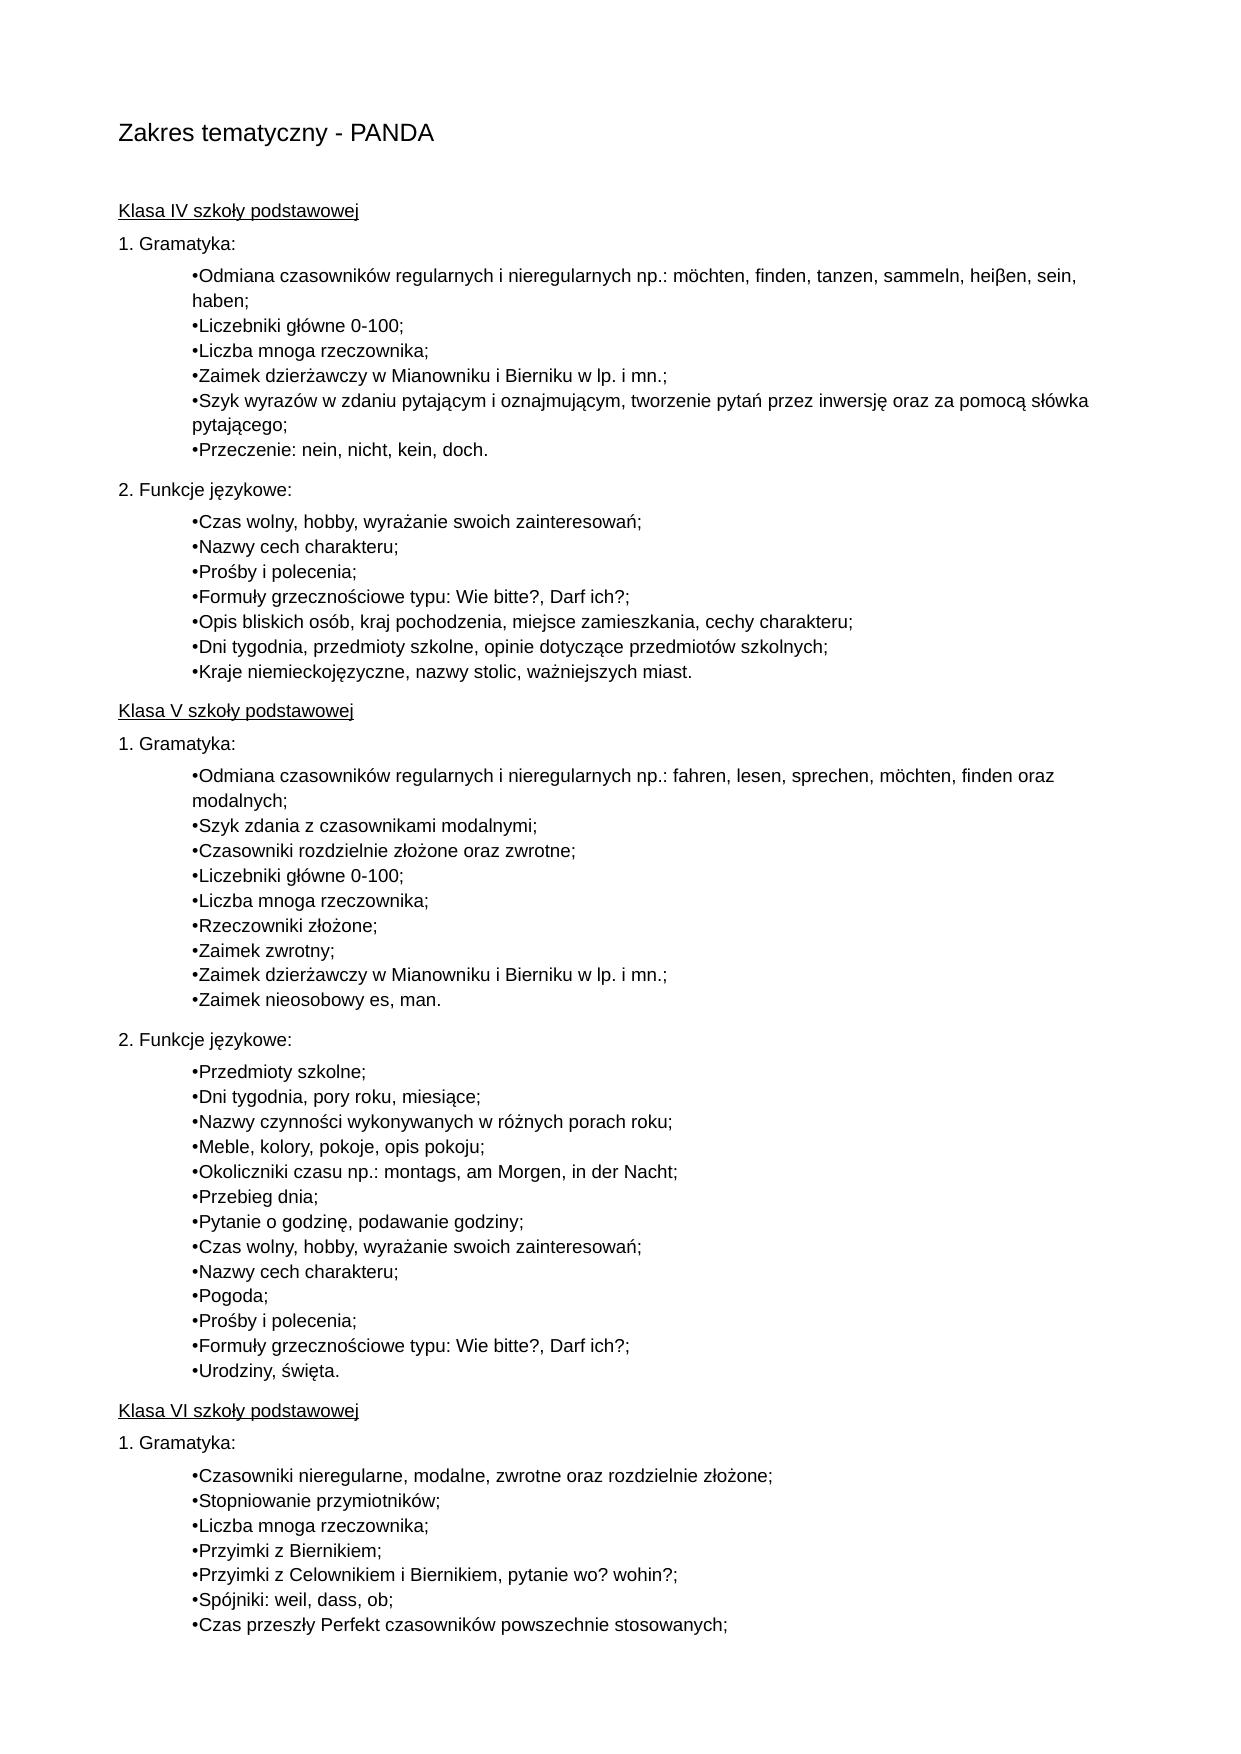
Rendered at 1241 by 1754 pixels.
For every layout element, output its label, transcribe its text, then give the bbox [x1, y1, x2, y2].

text 2. Funkcje językowe: [118, 478, 1122, 500]
list Przyimki z Biernikiem; [118, 1539, 1122, 1561]
text 2. Funkcje językowe: [118, 1029, 1122, 1050]
list Zaimek dzierżawczy w Mianowniku i Bierniku w lp. i mn.; [118, 364, 1122, 386]
list Szyk zdania z czasownikami modalnymi; [118, 815, 1122, 837]
list Przebieg dnia; [118, 1186, 1122, 1207]
list Prośby i polecenia; [118, 1310, 1122, 1332]
list Czas wolny, hobby, wyrażanie swoich zainteresowań; [118, 511, 1122, 533]
list Dni tygodnia, pory roku, miesiące; [118, 1086, 1122, 1108]
list Stopniowanie przymiotników; [118, 1489, 1122, 1511]
list Liczba mnoga rzeczownika; [118, 339, 1122, 361]
text Zakres tematyczny - PANDA [118, 118, 1122, 147]
list Rzeczowniki złożone; [118, 914, 1122, 936]
list Kraje niemieckojęzyczne, nazwy stolic, ważniejszych miast. [118, 661, 1122, 682]
list Opis bliskich osób, kraj pochodzenia, miejsce zamieszkania, cechy charakteru; [118, 611, 1122, 632]
list Zaimek zwrotny; [118, 939, 1122, 961]
list Prośby i polecenia; [118, 561, 1122, 583]
list Zaimek nieosobowy es, man. [118, 989, 1122, 1011]
list Odmiana czasowników regularnych i nieregularnych np.: möchten, finden, tanzen, sammeln, heiβen, sein, haben; [118, 265, 1122, 311]
list Czas wolny, hobby, wyrażanie swoich zainteresowań; [118, 1236, 1122, 1257]
list Przyimki z Celownikiem i Biernikiem, pytanie wo? wohin?; [118, 1564, 1122, 1586]
list Pogoda; [118, 1285, 1122, 1307]
list Nazwy cech charakteru; [118, 536, 1122, 558]
list Spójniki: weil, dass, ob; [118, 1589, 1122, 1611]
text 1. Gramatyka: [118, 232, 1122, 254]
text 1. Gramatyka: [118, 1432, 1122, 1454]
list Dni tygodnia, przedmioty szkolne, opinie dotyczące przedmiotów szkolnych; [118, 636, 1122, 657]
text Klasa VI szkoły podstawowej [118, 1399, 1122, 1421]
list Szyk wyrazów w zdaniu pytającym i oznajmującym, tworzenie pytań przez inwersję oraz za pomocą słówka pytającego; [118, 389, 1122, 436]
list Liczebniki główne 0-100; [118, 865, 1122, 886]
list Czasowniki rozdzielnie złożone oraz zwrotne; [118, 840, 1122, 861]
list Okoliczniki czasu np.: montags, am Morgen, in der Nacht; [118, 1161, 1122, 1182]
text Klasa V szkoły podstawowej [118, 700, 1122, 722]
list Nazwy czynności wykonywanych w różnych porach roku; [118, 1111, 1122, 1133]
list Liczba mnoga rzeczownika; [118, 1514, 1122, 1536]
list Przeczenie: nein, nicht, kein, doch. [118, 439, 1122, 461]
list Przedmioty szkolne; [118, 1061, 1122, 1083]
list Odmiana czasowników regularnych i nieregularnych np.: fahren, lesen, sprechen, möchten, finden oraz modalnych; [118, 765, 1122, 812]
list Urodziny, święta. [118, 1360, 1122, 1382]
list Meble, kolory, pokoje, opis pokoju; [118, 1136, 1122, 1158]
text 1. Gramatyka: [118, 733, 1122, 754]
list Czasowniki nieregularne, modalne, zwrotne oraz rozdzielnie złożone; [118, 1465, 1122, 1486]
list Nazwy cech charakteru; [118, 1260, 1122, 1282]
list Formuły grzecznościowe typu: Wie bitte?, Darf ich?; [118, 1335, 1122, 1357]
list Zaimek dzierżawczy w Mianowniku i Bierniku w lp. i mn.; [118, 964, 1122, 986]
list Czas przeszły Perfekt czasowników powszechnie stosowanych; [118, 1614, 1122, 1636]
list Pytanie o godzinę, podawanie godziny; [118, 1211, 1122, 1232]
list Formuły grzecznościowe typu: Wie bitte?, Darf ich?; [118, 586, 1122, 607]
text Klasa IV szkoły podstawowej [118, 200, 1122, 221]
list Liczebniki główne 0-100; [118, 315, 1122, 336]
list Liczba mnoga rzeczownika; [118, 889, 1122, 911]
